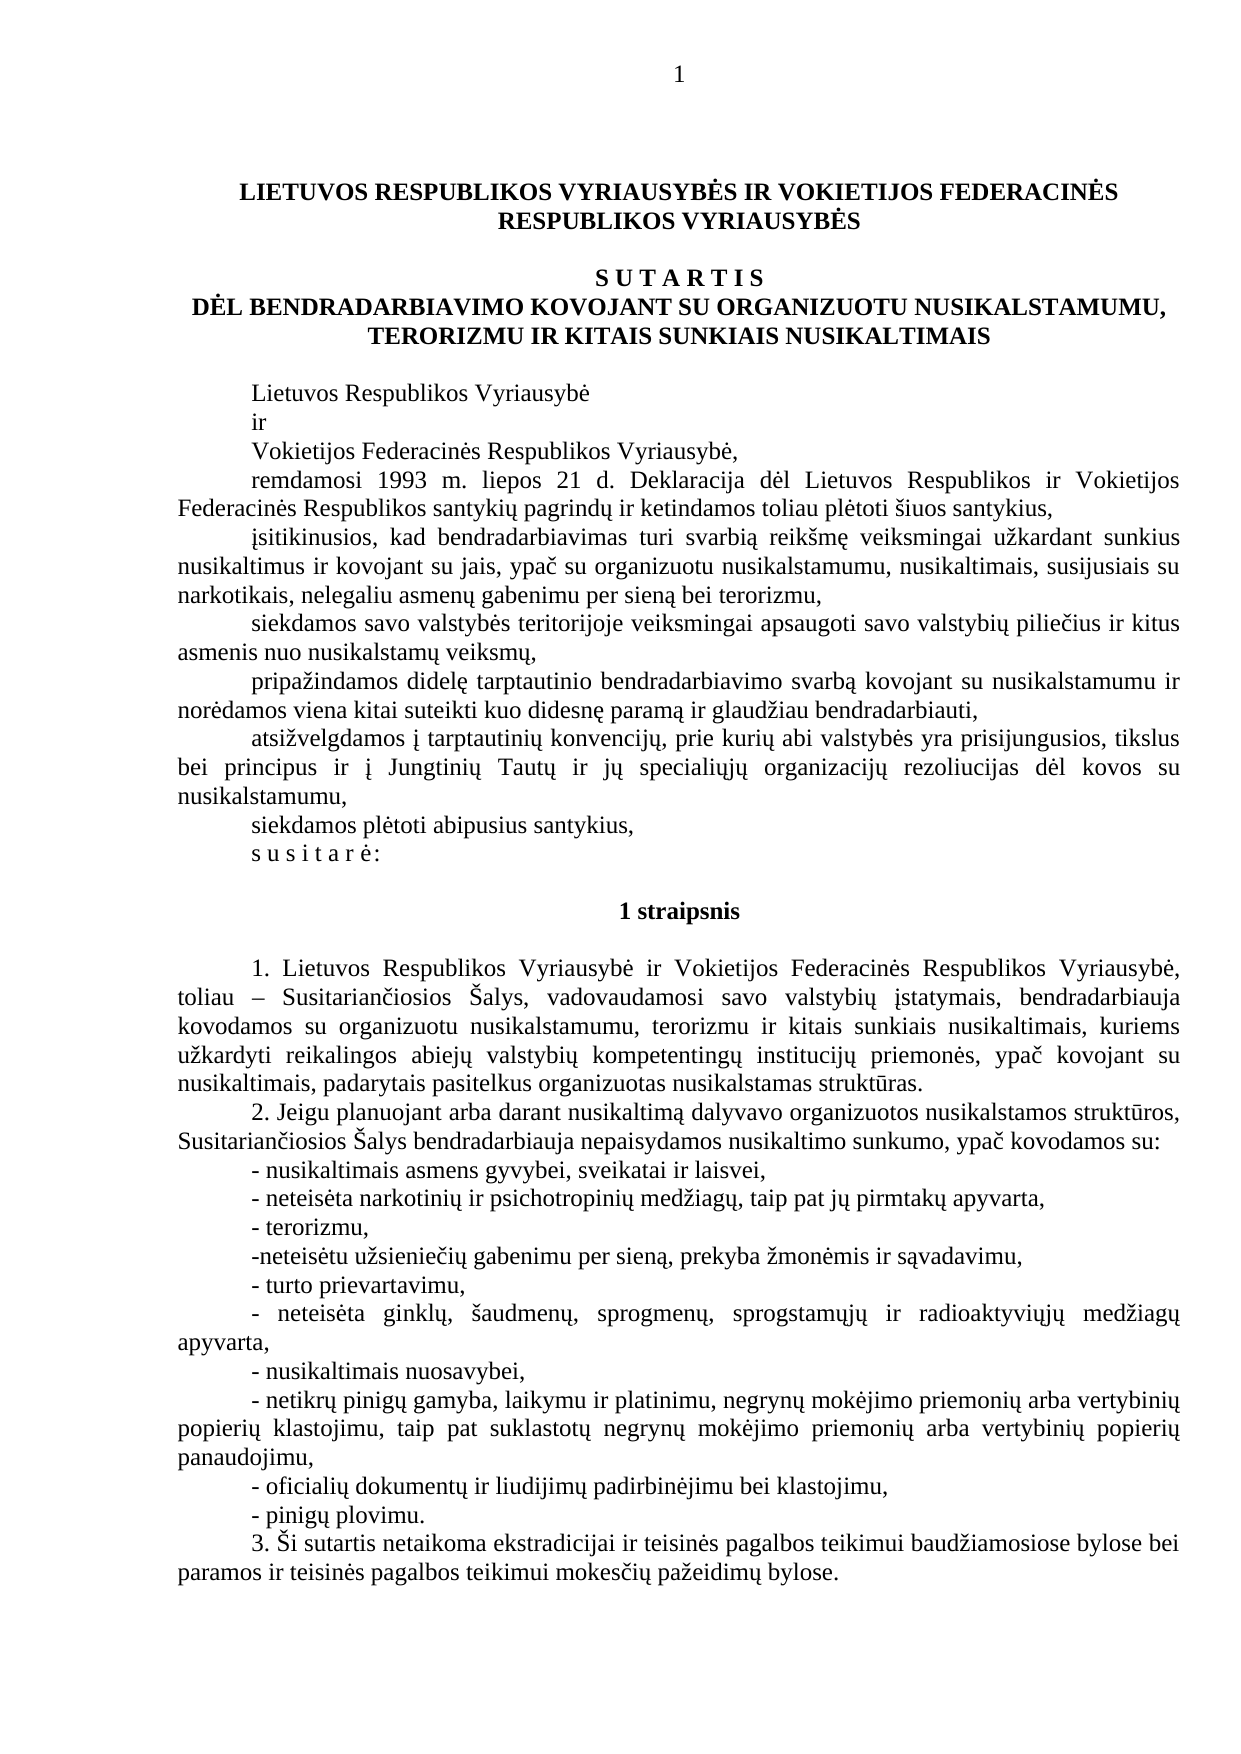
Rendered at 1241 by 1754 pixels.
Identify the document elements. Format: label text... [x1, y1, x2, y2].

text - netikrų pinigų gamyba, laikymu ir platinimu, negrynų mokėjimo priemonių arba vertybinių popierių klastojimu, taip pat suklastotų negrynų mokėjimo priemonių arba vertybinių popierių panaudojimu, [177, 1385, 1181, 1471]
text siekdamos plėtoti abipusius santykius, [177, 810, 1181, 838]
text susitarė: [177, 838, 1181, 867]
text pripažindamos didelę tarptautinio bendradarbiavimo svarbą kovojant su nusikalstamumu ir norėdamos viena kitai suteikti kuo didesnę paramą ir glaudžiau bendradarbiauti, [177, 666, 1181, 723]
text - turto prievartavimu, [177, 1270, 1181, 1298]
text Sutartis [177, 263, 1181, 292]
text - neteisėta ginklų, šaudmenų, sprogmenų, sprogstamųjų ir radioaktyviųjų medžiagų apyvarta, [177, 1298, 1181, 1356]
text ir [177, 407, 1181, 436]
text įsitikinusios, kad bendradarbiavimas turi svarbią reikšmę veiksmingai užkardant sunkius nusikaltimus ir kovojant su jais, ypač su organizuotu nusikalstamumu, nusikaltimais, susijusiais su narkotikais, nelegaliu asmenų gabenimu per sieną bei terorizmu, [177, 522, 1181, 608]
text - nusikaltimais nuosavybei, [177, 1356, 1181, 1385]
text dėl bendradarbiavimo kovojant su organizuotu nusikalstamumu, terorizmu ir kitais sunkiais nusikaltimais [177, 292, 1181, 350]
text - pinigų plovimu. [177, 1500, 1181, 1528]
text 2. Jeigu planuojant arba darant nusikaltimą dalyvavo organizuotos nusikalstamos struktūros, Susitariančiosios Šalys bendradarbiauja nepaisydamos nusikaltimo sunkumo, ypač kovodamos su: [177, 1097, 1181, 1155]
text - neteisėta narkotinių ir psichotropinių medžiagų, taip pat jų pirmtakų apyvarta, [177, 1183, 1181, 1212]
text Lietuvos Respublikos Vyriausybė [177, 378, 1181, 407]
text remdamosi 1993 m. liepos 21 d. Deklaracija dėl Lietuvos Respublikos ir Vokietijos Federacinės Respublikos santykių pagrindų ir ketindamos toliau plėtoti šiuos santykius, [177, 465, 1181, 522]
text 1 straipsnis [177, 896, 1181, 925]
text - nusikaltimais asmens gyvybei, sveikatai ir laisvei, [177, 1155, 1181, 1183]
text 1. Lietuvos Respublikos Vyriausybė ir Vokietijos Federacinės Respublikos Vyriausybė, toliau – Susitariančiosios Šalys, vadovaudamosi savo valstybių įstatymais, bendradarbiauja kovodamos su organizuotu nusikalstamumu, terorizmu ir kitais sunkiais nusikaltimais, kuriems užkardyti reikalingos abiejų valstybių kompetentingų institucijų priemonės, ypač kovojant su nusikaltimais, padarytais pasitelkus organizuotas nusikalstamas struktūras. [177, 953, 1181, 1097]
text - terorizmu, [177, 1212, 1181, 1241]
text Lietuvos Respublikos Vyriausybės ir Vokietijos Federacinės Respublikos Vyriausybės [177, 177, 1181, 235]
text siekdamos savo valstybės teritorijoje veiksmingai apsaugoti savo valstybių piliečius ir kitus asmenis nuo nusikalstamų veiksmų, [177, 608, 1181, 666]
text Vokietijos Federacinės Respublikos Vyriausybė, [177, 436, 1181, 465]
text -neteisėtu užsieniečių gabenimu per sieną, prekyba žmonėmis ir sąvadavimu, [177, 1241, 1181, 1270]
text atsižvelgdamos į tarptautinių konvencijų, prie kurių abi valstybės yra prisijungusios, tikslus bei principus ir į Jungtinių Tautų ir jų specialiųjų organizacijų rezoliucijas dėl kovos su nusikalstamumu, [177, 723, 1181, 810]
text - oficialių dokumentų ir liudijimų padirbinėjimu bei klastojimu, [177, 1471, 1181, 1500]
text 3. Ši sutartis netaikoma ekstradicijai ir teisinės pagalbos teikimui baudžiamosiose bylose bei paramos ir teisinės pagalbos teikimui mokesčių pažeidimų bylose. [177, 1528, 1181, 1586]
